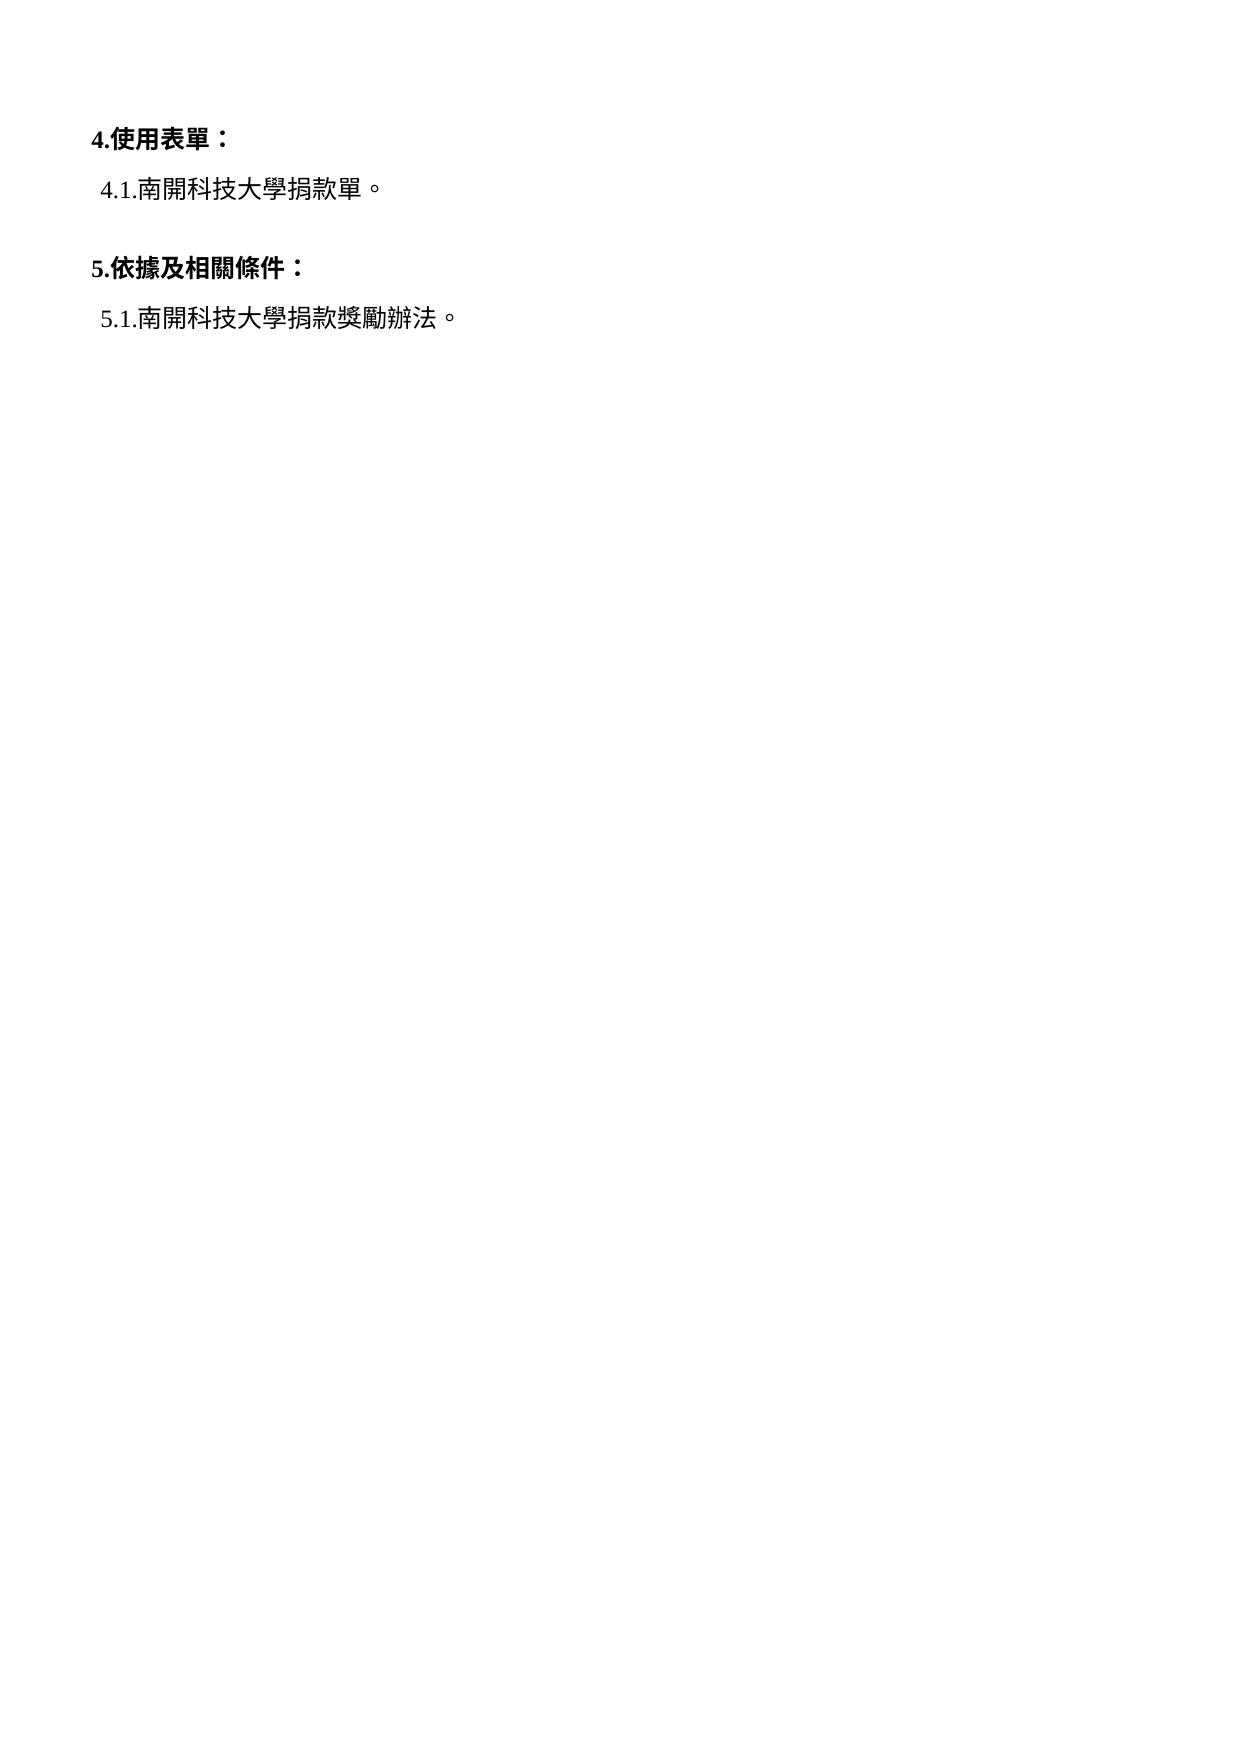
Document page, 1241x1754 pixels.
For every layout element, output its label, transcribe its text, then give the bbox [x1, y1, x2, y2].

subtitle 5.依據及相關條件： [91, 224, 1165, 287]
subtitle 5.1.南開科技大學捐款獎勵辦法。 [100, 298, 1165, 334]
subtitle 4.使用表單： [91, 96, 1165, 158]
subtitle 4.1.南開科技大學捐款單。 [100, 169, 1165, 206]
